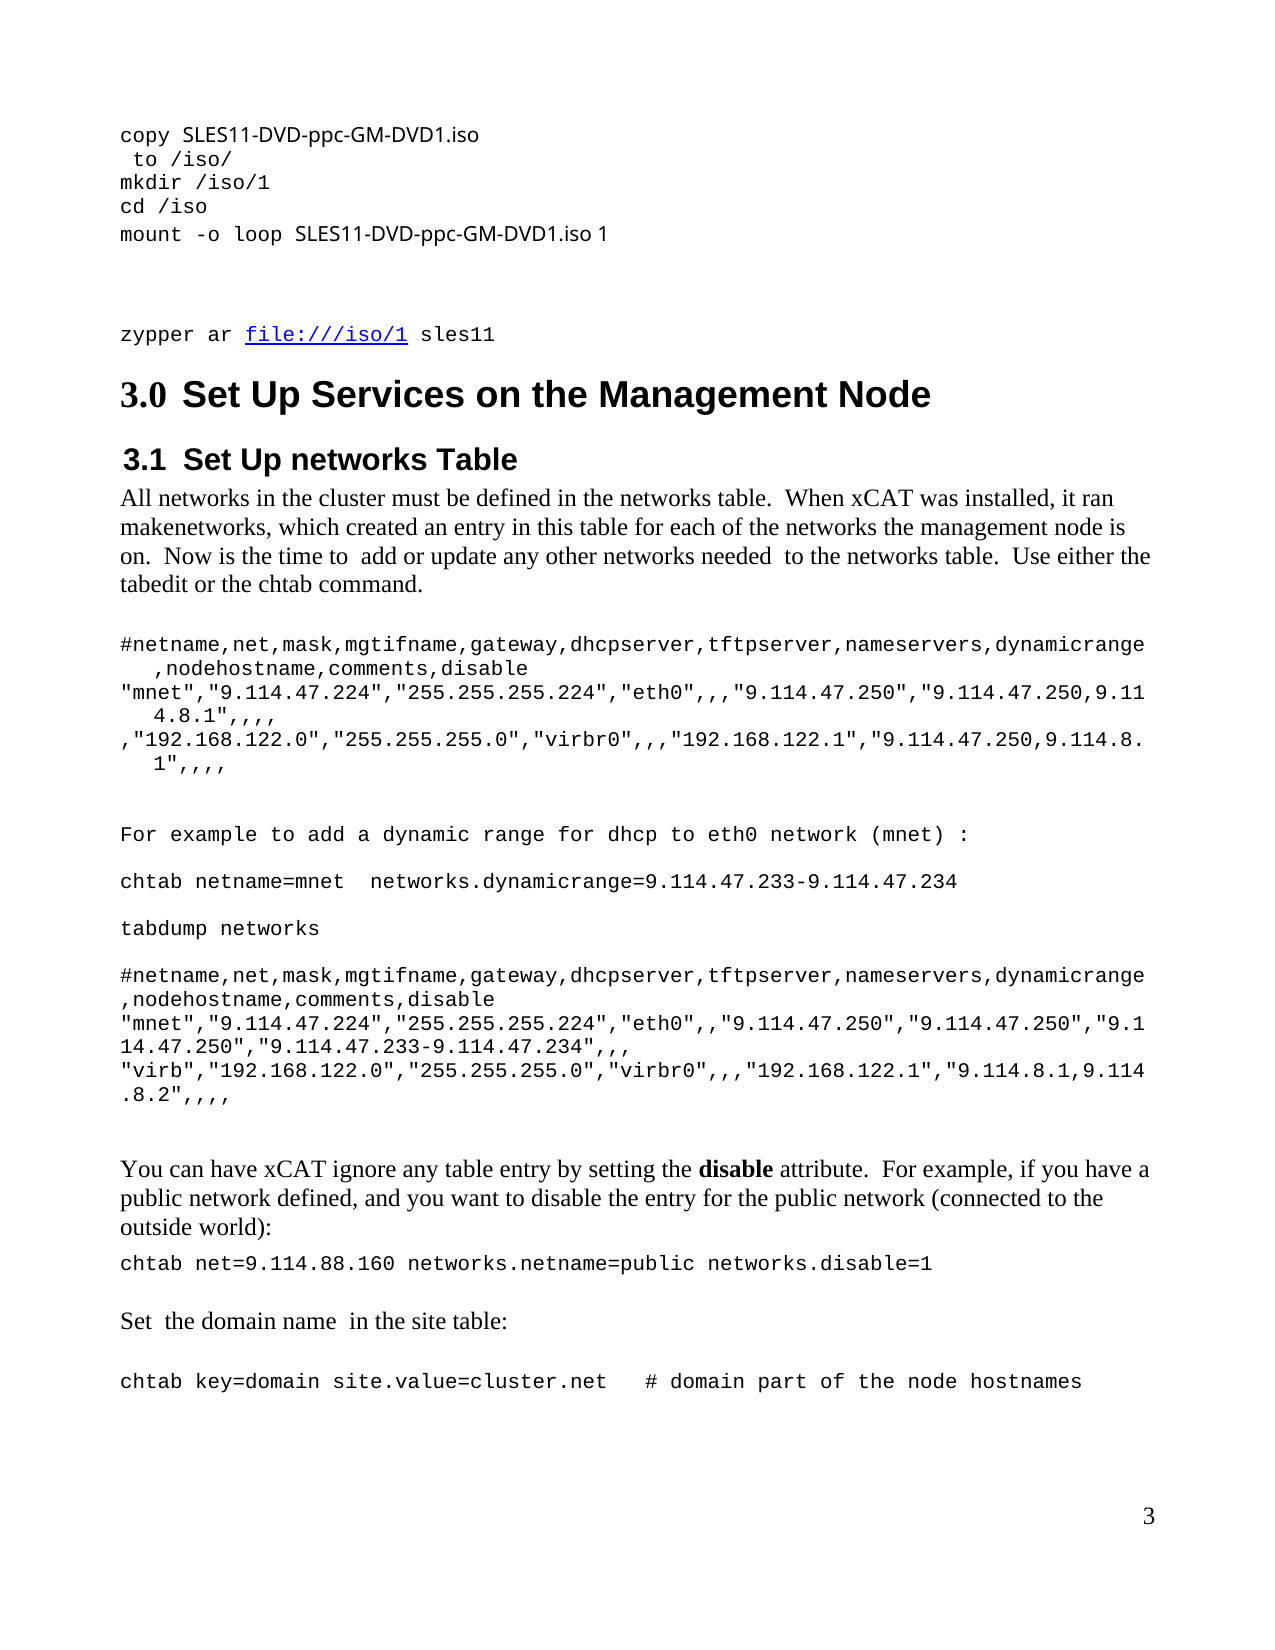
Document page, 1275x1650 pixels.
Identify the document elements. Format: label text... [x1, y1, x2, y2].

text You can have xCAT ignore any table entry by setting the disable attribute. For example, if you have a public network defined, and you want to disable the entry for the public network (connected to the outside world): [120, 1154, 1155, 1241]
text "mnet","9.114.47.224","255.255.255.224","eth0",,,"9.114.47.250","9.114.47.250,9.114.8.1",,,, [120, 682, 1155, 729]
text ,"192.168.122.0","255.255.255.0","virbr0",,,"192.168.122.1","9.114.47.250,9.114.8.1",,,, [120, 729, 1155, 776]
text All networks in the cluster must be defined in the networks table. When xCAT was installed, it ran makenetworks, which created an entry in this table for each of the networks the management node is on. Now is the time to add or update any other networks needed to the networks table. Use either the tabedit or the chtab command. [120, 483, 1155, 598]
subtitle Set Up Services on the Management Node [120, 373, 1155, 416]
text copy SLES11-DVD-ppc-GM-DVD1.iso [120, 120, 1155, 148]
text tabdump networks [120, 918, 1155, 942]
text chtab key=domain site.value=cluster.net # domain part of the node hostnames [120, 1371, 1155, 1394]
subtitle Set Up networks Table [123, 441, 1155, 477]
text to /iso/ [120, 148, 1155, 172]
text chtab netname=mnet networks.dynamicrange=9.114.47.233-9.114.47.234 [120, 871, 1155, 894]
text cd /iso [120, 196, 1155, 219]
text "mnet","9.114.47.224","255.255.255.224","eth0",,"9.114.47.250","9.114.47.250","9.114.47.250","9.114.47.233-9.114.47.234",,, [120, 1013, 1155, 1060]
text #netname,net,mask,mgtifname,gateway,dhcpserver,tftpserver,nameservers,dynamicrange,nodehostname,comments,disable [120, 634, 1155, 682]
text #netname,net,mask,mgtifname,gateway,dhcpserver,tftpserver,nameservers,dynamicrange,nodehostname,comments,disable [120, 965, 1155, 1013]
text mount -o loop SLES11-DVD-ppc-GM-DVD1.iso 1 [120, 219, 1155, 248]
text chtab net=9.114.88.160 networks.netname=public networks.disable=1 [120, 1253, 1155, 1277]
text mkdir /iso/1 [120, 172, 1155, 196]
text For example to add a dynamic range for dhcp to eth0 network (mnet) : [120, 823, 1155, 847]
text Set the domain name in the site table: [120, 1306, 1155, 1334]
text zypper ar file:///iso/1 sles11 [120, 324, 1155, 348]
text "virb","192.168.122.0","255.255.255.0","virbr0",,,"192.168.122.1","9.114.8.1,9.114.8.2",,,, [120, 1060, 1155, 1107]
